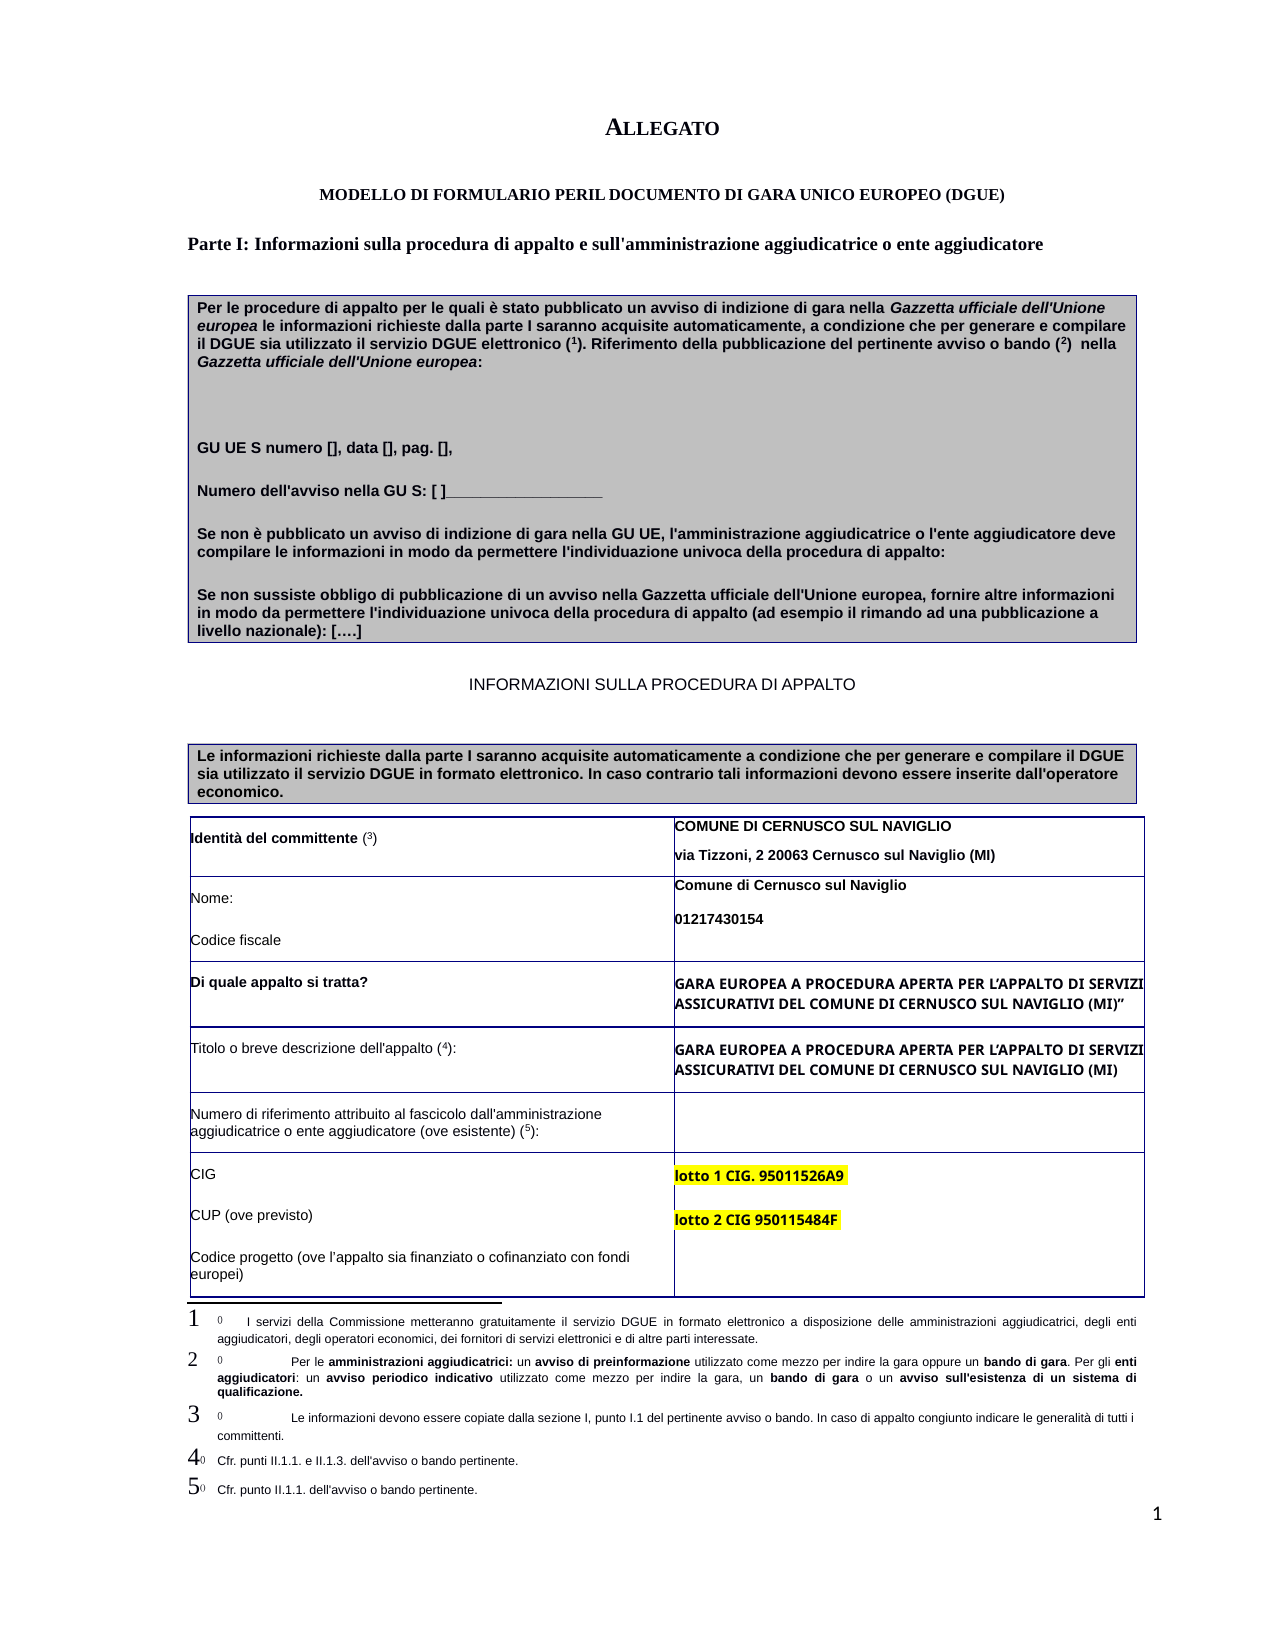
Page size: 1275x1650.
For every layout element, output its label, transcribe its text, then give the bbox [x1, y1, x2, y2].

table_cell Numero di riferimento attribuito al fascicolo dall'amministrazione aggiudicatrice o ente aggiudicatore (ove esistente) (): [191, 1093, 674, 1152]
text Numero dell'avviso nella GU S: [ ]__________________ [189, 478, 1136, 499]
text () Per le amministrazioni aggiudicatrici: un avviso di preinformazione utilizzato come mezzo per indire la gara oppure un bando di gara. Per gli enti aggiudicatori: un avviso periodico indicativo utilizzato come mezzo per indire la gara, un bando di gara o un avviso sull'esistenza di un sistema di qualificazione. [187, 1347, 1137, 1399]
text Modello di formulario peril documento di gara unico europeo (DGUE) [187, 184, 1137, 204]
table_cell GARA EUROPEA A PROCEDURA APERTA PER L’APPALTO DI SERVIZI ASSICURATIVI DEL COMUNE DI CERNUSCO SUL NAVIGLIO (MI) [675, 1028, 1144, 1092]
text Per le procedure di appalto per le quali è stato pubblicato un avviso di indizione di gara nella Gazzetta ufficiale dell'Unione europea le informazioni richieste dalla parte I saranno acquisite automaticamente, a condizione che per generare e compilare il DGUE sia utilizzato il servizio DGUE elettronico (). Riferimento della pubblicazione del pertinente avviso o bando () nella Gazzetta ufficiale dell'Unione europea: [189, 296, 1136, 370]
table_cell Di quale appalto si tratta? [191, 962, 674, 1026]
text () I servizi della Commissione metteranno gratuitamente il servizio DGUE in formato elettronico a disposizione delle amministrazioni aggiudicatrici, degli enti aggiudicatori, degli operatori economici, dei fornitori di servizi elettronici e di altre parti interessate. [187, 1303, 1137, 1347]
title Parte I: Informazioni sulla procedura di appalto e sull'amministrazione aggiudicatrice o ente aggiudicatore [187, 232, 1137, 254]
table_cell CIG CUP (ove previsto) Codice progetto (ove l’appalto sia finanziato o cofinanziato con fondi europei) [191, 1153, 674, 1296]
table_cell Titolo o breve descrizione dell'appalto (): [191, 1028, 674, 1092]
table_cell GARA EUROPEA A PROCEDURA APERTA PER L’APPALTO DI SERVIZI ASSICURATIVI DEL COMUNE DI CERNUSCO SUL NAVIGLIO (MI)” [675, 962, 1144, 1026]
table_cell Comune di Cernusco sul Naviglio 01217430154 [675, 877, 1144, 961]
text Se non sussiste obbligo di pubblicazione di un avviso nella Gazzetta ufficiale dell'Unione europea, fornire altre informazioni in modo da permettere l'individuazione univoca della procedura di appalto (ad esempio il rimando ad una pubblicazione a livello nazionale): [….] [189, 582, 1136, 642]
table_cell lotto 1 CIG. 95011526A9 lotto 2 CIG 950115484F [675, 1153, 1144, 1296]
table_cell [675, 1093, 1144, 1152]
table_cell Nome: Codice fiscale [191, 877, 674, 961]
table_header Identità del committente () [191, 818, 674, 876]
title Informazioni sulla procedura di appalto [187, 674, 1137, 693]
subtitle Allegato [187, 112, 1137, 141]
text GU UE S numero [], data [], pag. [], [189, 435, 1136, 456]
text Le informazioni richieste dalla parte I saranno acquisite automaticamente a condizione che per generare e compilare il DGUE sia utilizzato il servizio DGUE in formato elettronico. In caso contrario tali informazioni devono essere inserite dall'operatore economico. [189, 745, 1136, 803]
text Se non è pubblicato un avviso di indizione di gara nella GU UE, l'amministrazione aggiudicatrice o l'ente aggiudicatore deve compilare le informazioni in modo da permettere l'individuazione univoca della procedura di appalto: [189, 521, 1136, 561]
table_header COMUNE DI CERNUSCO SUL NAVIGLIO via Tizzoni, 2 20063 Cernusco sul Naviglio (MI) [675, 818, 1144, 876]
